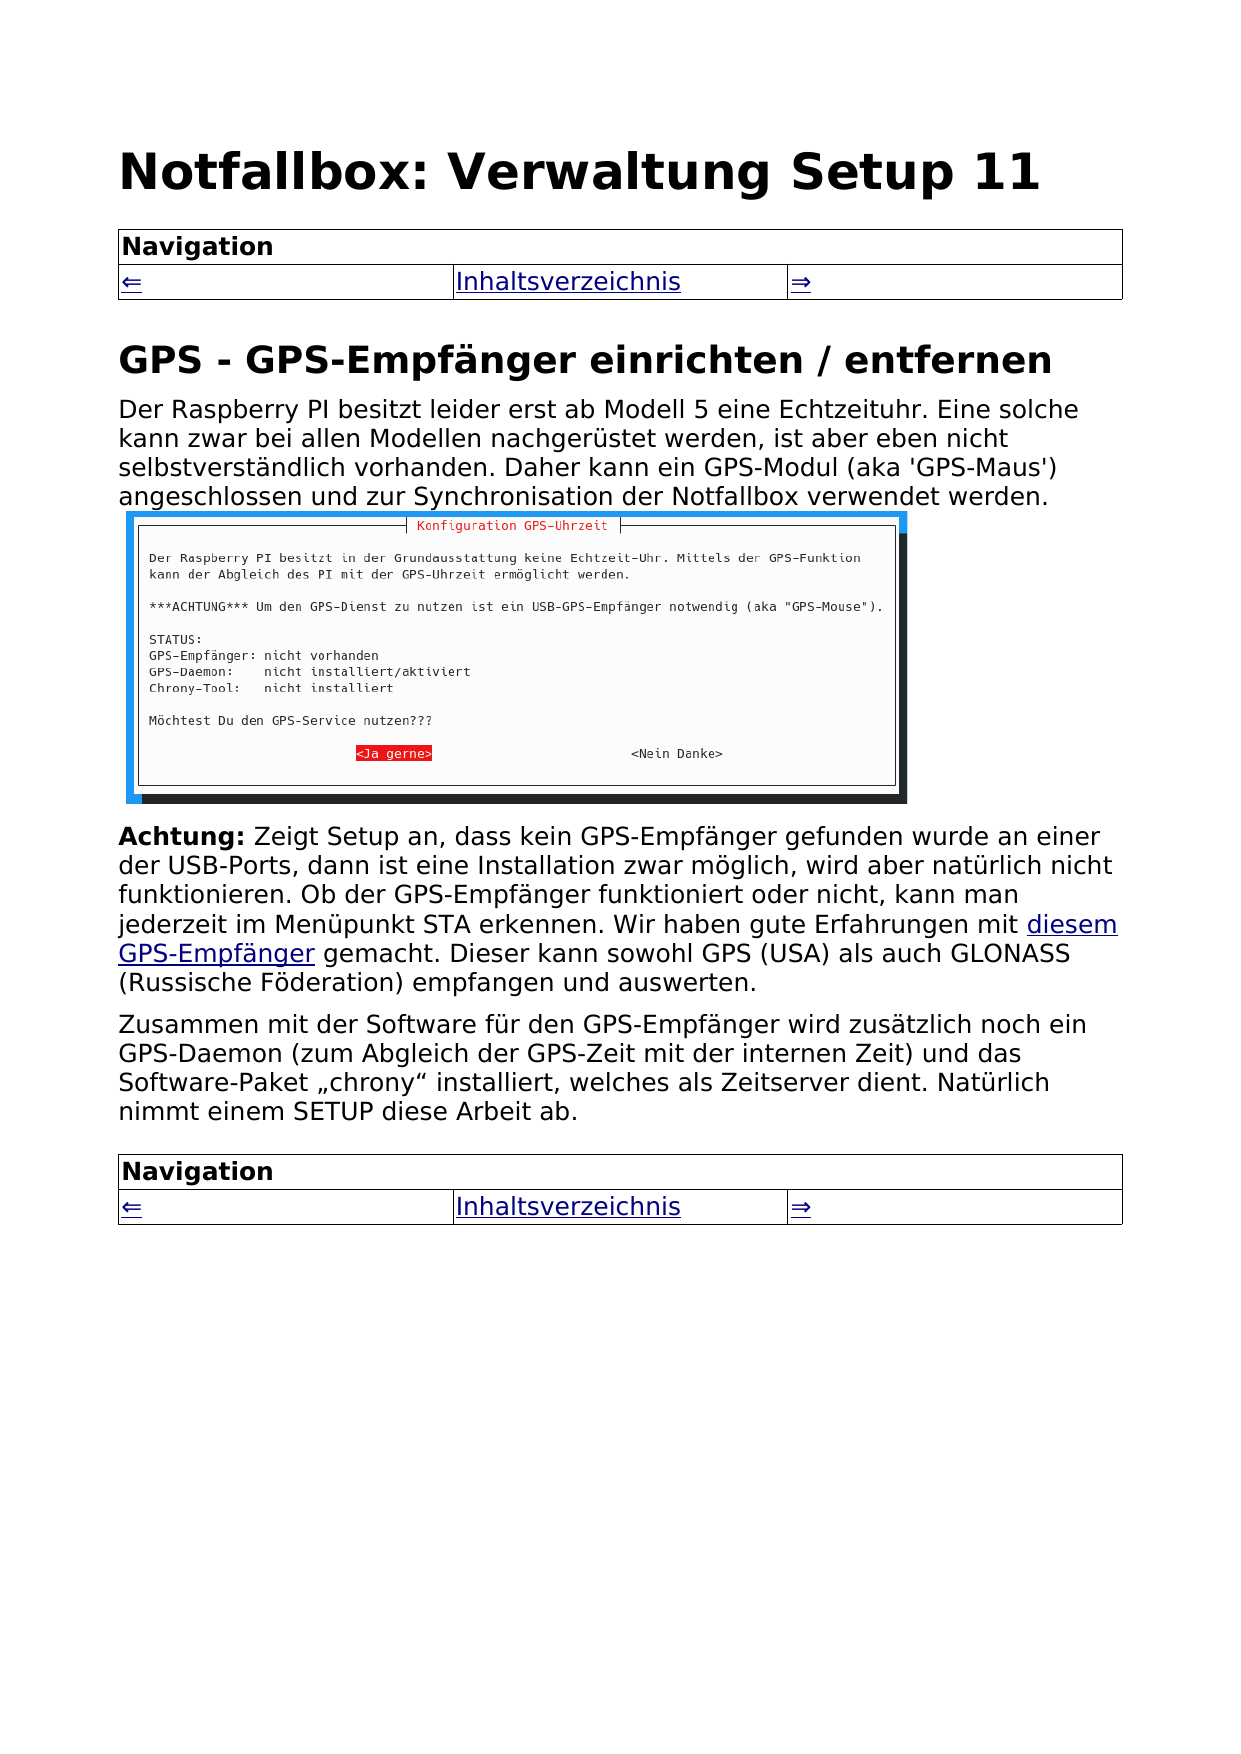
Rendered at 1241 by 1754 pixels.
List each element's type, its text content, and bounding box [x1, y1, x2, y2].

table_cell ⇐ [119, 1190, 453, 1224]
picture [126, 511, 908, 804]
subtitle GPS - GPS-Empfänger einrichten / entfernen [118, 339, 1122, 382]
table_cell ⇐ [119, 265, 453, 299]
table_header Navigation [119, 1155, 1122, 1189]
text Achtung: Zeigt Setup an, dass kein GPS-Empfänger gefunden wurde an einer der USB-Ports, dann ist eine Installation zwar möglich, wird aber natürlich nicht funktionieren. Ob der GPS-Empfänger funktioniert oder nicht, kann man jederzeit im Menüpunkt STA erkennen. Wir haben gute Erfahrungen mit diesem GPS-Empfänger gemacht. Dieser kann sowohl GPS (USA) als auch GLONASS (Russische Föderation) empfangen und auswerten. [118, 822, 1122, 997]
table_cell ⇒ [788, 265, 1122, 299]
table_cell ⇒ [788, 1190, 1122, 1224]
table_cell Inhaltsverzeichnis [454, 265, 787, 299]
table_header Navigation [119, 230, 1122, 264]
text Zusammen mit der Software für den GPS-Empfänger wird zusätzlich noch ein GPS-Daemon (zum Abgleich der GPS-Zeit mit der internen Zeit) und das Software-Paket „chrony“ installiert, welches als Zeitserver dient. Natürlich nimmt einem SETUP diese Arbeit ab. [118, 1010, 1122, 1126]
text Der Raspberry PI besitzt leider erst ab Modell 5 eine Echtzeituhr. Eine solche kann zwar bei allen Modellen nachgerüstet werden, ist aber eben nicht selbstverständlich vorhanden. Daher kann ein GPS-Modul (aka 'GPS-Maus') angeschlossen und zur Synchronisation der Notfallbox verwendet werden. [118, 395, 1122, 810]
table_cell Inhaltsverzeichnis [454, 1190, 787, 1224]
subtitle Notfallbox: Verwaltung Setup 11 [118, 143, 1122, 201]
